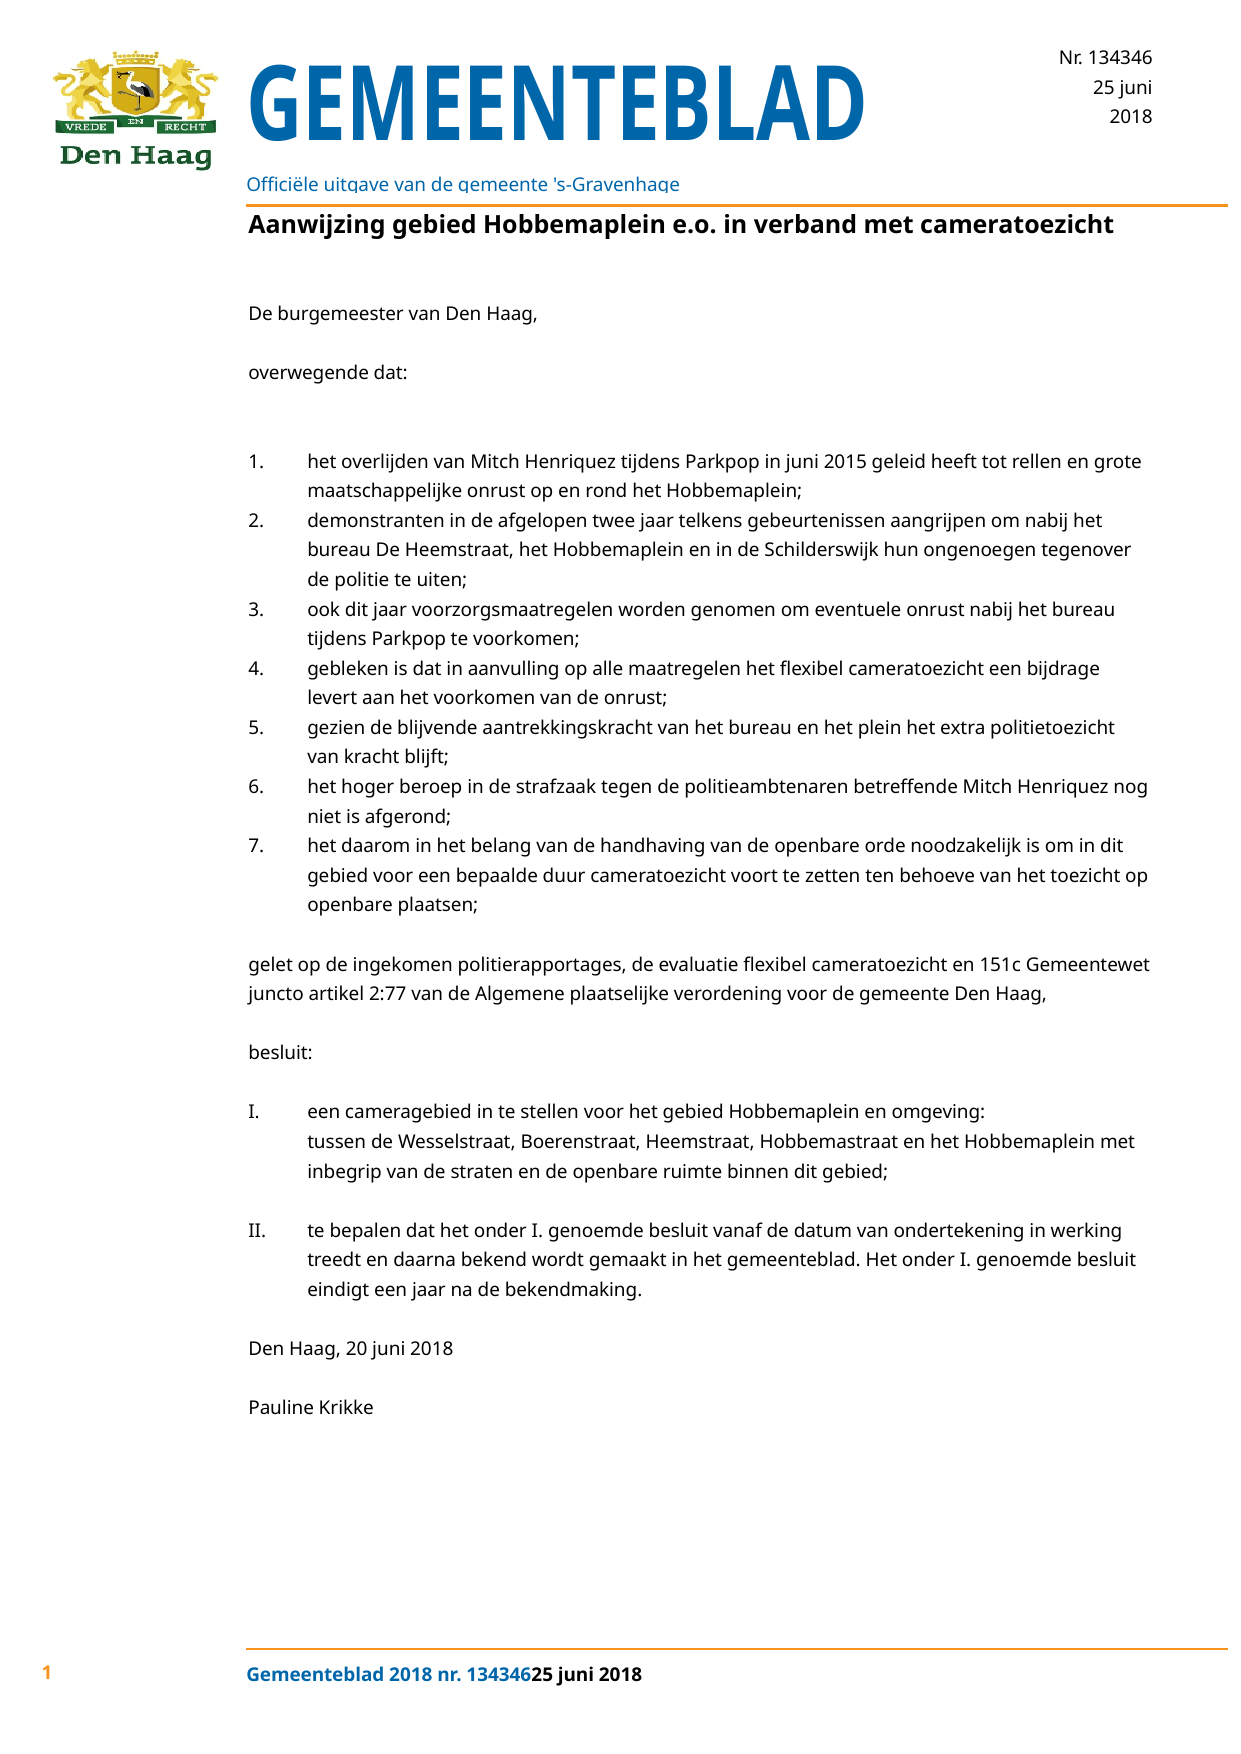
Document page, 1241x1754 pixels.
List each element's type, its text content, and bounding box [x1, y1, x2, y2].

list demonstranten in de afgelopen twee jaar telkens gebeurtenissen aangrijpen om nabij het bureau De Heemstraat, het Hobbemaplein en in de Schilderswijk hun ongenoegen tegenover de politie te uiten; [248, 507, 1152, 592]
list gebleken is dat in aanvulling op alle maatregelen het flexibel cameratoezicht een bijdrage levert aan het voorkomen van de onrust; [248, 655, 1152, 710]
picture [41, 47, 231, 172]
text overwegende dat: [248, 359, 1152, 385]
text besluit: [248, 1039, 1152, 1065]
list een cameragebied in te stellen voor het gebied Hobbemaplein en omgeving: [248, 1099, 1152, 1124]
text gelet op de ingekomen politierapportages, de evaluatie flexibel cameratoezicht en 151c Gemeentewet juncto artikel 2:77 van de Algemene plaatselijke verordening voor de gemeente Den Haag, [248, 951, 1152, 1006]
list het hoger beroep in de strafzaak tegen de politieambtenaren betreffende Mitch Henriquez nog niet is afgerond; [248, 773, 1152, 828]
text Pauline Krikke [248, 1394, 1152, 1420]
list het overlijden van Mitch Henriquez tijdens Parkpop in juni 2015 geleid heeft tot rellen en grote maatschappelijke onrust op en rond het Hobbemaplein; [248, 448, 1152, 503]
list ook dit jaar voorzorgsmaatregelen worden genomen om eventuele onrust nabij het bureau tijdens Parkpop te voorkomen; [248, 596, 1152, 651]
text Den Haag, 20 juni 2018 [248, 1335, 1152, 1361]
list gezien de blijvende aantrekkingskracht van het bureau en het plein het extra politietoezicht van kracht blijft; [248, 714, 1152, 769]
list te bepalen dat het onder I. genoemde besluit vanaf de datum van ondertekening in werking treedt en daarna bekend wordt gemaakt in het gemeenteblad. Het onder I. genoemde besluit eindigt een jaar na de bekendmaking. [248, 1217, 1152, 1302]
text Aanwijzing gebied Hobbemaplein e.o. in verband met cameratoezicht [248, 207, 1152, 241]
list het daarom in het belang van de handhaving van de openbare orde noodzakelijk is om in dit gebied voor een bepaalde duur cameratoezicht voort te zetten ten behoeve van het toezicht op openbare plaatsen; [248, 832, 1152, 917]
list tussen de Wesselstraat, Boerenstraat, Heemstraat, Hobbemastraat en het Hobbemaplein met inbegrip van de straten en de openbare ruimte binnen dit gebied; [248, 1128, 1152, 1183]
text De burgemeester van Den Haag, [248, 300, 1152, 326]
